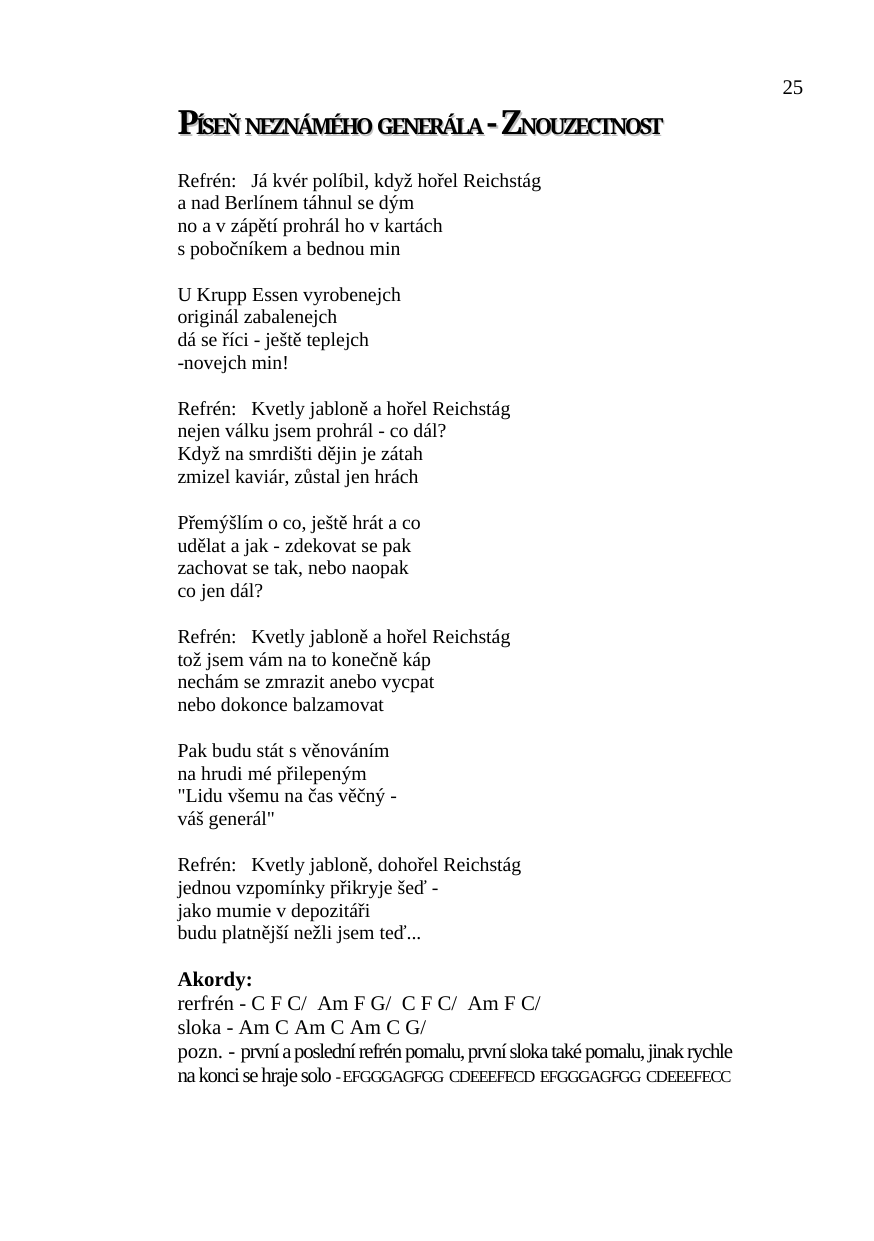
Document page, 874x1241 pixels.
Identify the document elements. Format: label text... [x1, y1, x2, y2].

text dá se říci - ještě teplejch [177, 328, 803, 351]
text váš generál" [177, 807, 803, 830]
text jako mumie v depozitáři [177, 898, 803, 921]
text udělat a jak - zdekovat se pak [177, 533, 803, 556]
text nebo dokonce balzamovat [177, 693, 803, 716]
text zmizel kaviár, zůstal jen hrách [177, 465, 803, 488]
text no a v zápětí prohrál ho v kartách [177, 214, 803, 237]
text jednou vzpomínky přikryje šeď - [177, 876, 803, 898]
text Refrén: Já kvér políbil, když hořel Reichstág [177, 168, 803, 191]
text tož jsem vám na to konečně káp [177, 648, 803, 670]
text "Lidu všemu na čas věčný - [177, 784, 803, 807]
text Akordy: [177, 967, 803, 991]
text Refrén: Kvetly jabloně, dohořel Reichstág [177, 853, 803, 876]
text Refrén: Kvetly jabloně a hořel Reichstág [177, 625, 803, 648]
text s pobočníkem a bednou min [177, 237, 803, 260]
text Když na smrdišti dějin je zátah [177, 442, 803, 465]
text budu platnější nežli jsem teď... [177, 921, 803, 944]
text U Krupp Essen vyrobenejch [177, 283, 803, 305]
text originál zabalenejch [177, 305, 803, 328]
text Přemýšlím o co, ještě hrát a co [177, 511, 803, 533]
text Pak budu stát s věnováním [177, 739, 803, 762]
text nechám se zmrazit anebo vycpat [177, 670, 803, 693]
text rerfrén - C F C/ Am F G/ C F C/ Am F C/ sloka - Am C Am C Am C G/ pozn. - první a poslední refrén pomalu, první sloka také pomalu, jinak rychle na konci se hraje solo - EFGGGAGFGG CDEEEFECD EFGGGAGFGG CDEEEFECC [177, 991, 803, 1087]
text Píseň neznámého generála - Znouzectnost [177, 99, 803, 144]
text a nad Berlínem táhnul se dým [177, 191, 803, 214]
text co jen dál? [177, 579, 803, 602]
text Refrén: Kvetly jabloně a hořel Reichstág [177, 397, 803, 419]
text na hrudi mé přilepeným [177, 762, 803, 784]
text -novejch min! [177, 351, 803, 374]
text zachovat se tak, nebo naopak [177, 556, 803, 579]
text nejen válku jsem prohrál - co dál? [177, 419, 803, 442]
